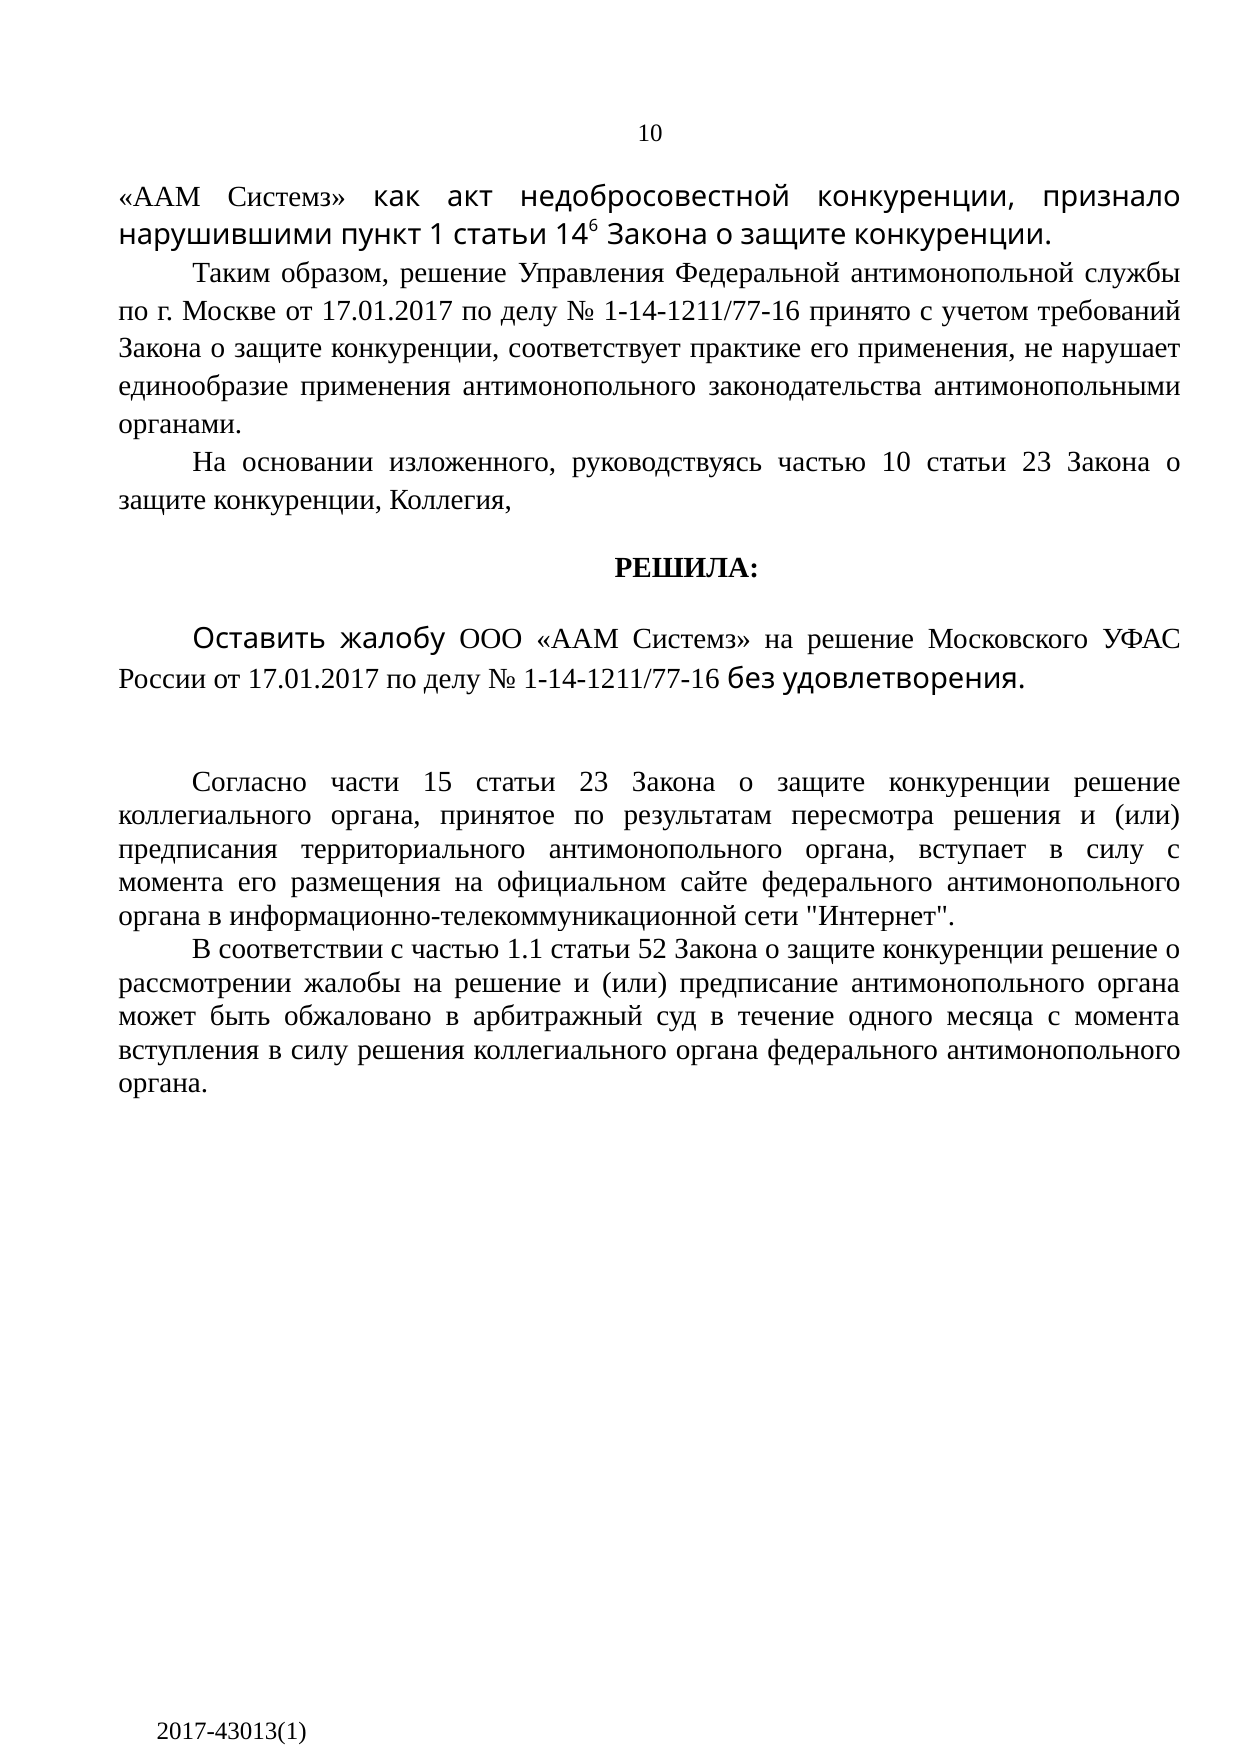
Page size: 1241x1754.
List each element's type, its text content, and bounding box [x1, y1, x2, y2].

text Таким образом, решение Управления Федеральной антимонопольной службы по г. Москве от 17.01.2017 по делу № 1-14-1211/77-16 принято с учетом требований Закона о защите конкуренции, соответствует практике его применения, не нарушает единообразие применения антимонопольного законодательства антимонопольными органами. [118, 252, 1181, 441]
text «АAМ Системз» как акт недобросовестной конкуренции, признало нарушившими пункт 1 статьи 146 Закона о защите конкуренции. [118, 176, 1181, 252]
text На основании изложенного, руководствуясь частью 10 статьи 23 Закона о защите конкуренции, Коллегия, [118, 441, 1181, 517]
text РЕШИЛА: [118, 550, 1181, 584]
text В соответствии с частью 1.1 статьи 52 Закона о защите конкуренции решение о рассмотрении жалобы на решение и (или) предписание антимонопольного органа может быть обжаловано в арбитражный суд в течение одного месяца с момента вступления в силу решения коллегиального органа федерального антимонопольного органа. [118, 931, 1181, 1099]
text Оставить жалобу ООО «ААМ Системз» на решение Московского УФАС России от 17.01.2017 по делу № 1-14-1211/77-16 без удовлетворения. [118, 617, 1181, 697]
text Согласно части 15 статьи 23 Закона о защите конкуренции решение коллегиального органа, принятое по результатам пересмотра решения и (или) предписания территориального антимонопольного органа, вступает в силу с момента его размещения на официальном сайте федерального антимонопольного органа в информационно-телекоммуникационной сети "Интернет". [118, 764, 1181, 931]
